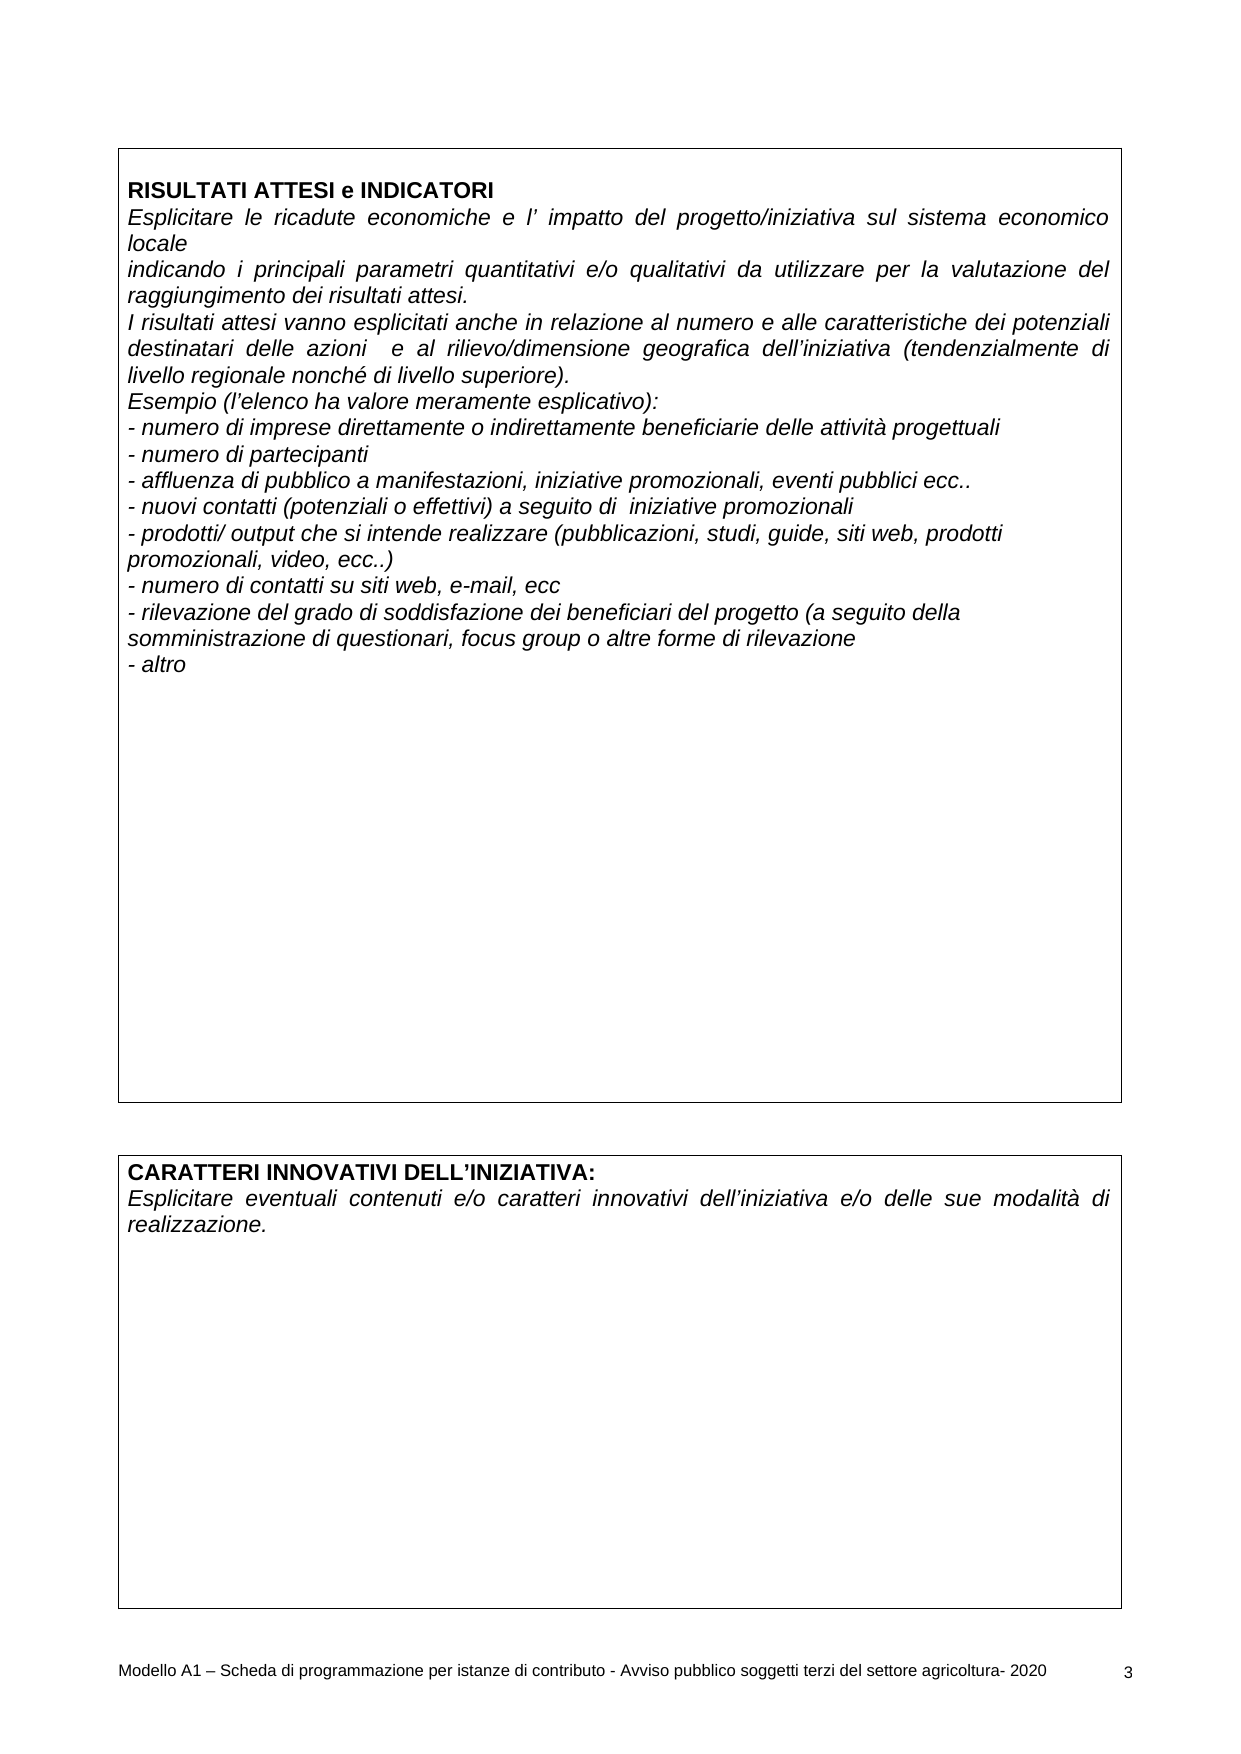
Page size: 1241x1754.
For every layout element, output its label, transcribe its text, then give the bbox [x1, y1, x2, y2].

text Esplicitare le ricadute economiche e l’ impatto del progetto/iniziativa sul sistema economico locale [119, 200, 1121, 253]
text - numero di imprese direttamente o indirettamente beneficiarie delle attività progettuali [119, 411, 1121, 437]
text indicando i principali parametri quantitativi e/o qualitativi da utilizzare per la valutazione del raggiungimento dei risultati attesi. [119, 253, 1121, 306]
text - rilevazione del grado di soddisfazione dei beneficiari del progetto (a seguito della somministrazione di questionari, focus group o altre forme di rilevazione [119, 596, 1121, 648]
text - numero di partecipanti [119, 437, 1121, 464]
text Esempio (l’elenco ha valore meramente esplicativo): [119, 385, 1121, 411]
text - nuovi contatti (potenziali o effettivi) a seguito di iniziative promozionali [119, 490, 1121, 517]
text - affluenza di pubblico a manifestazioni, iniziative promozionali, eventi pubblici ecc.. [119, 464, 1121, 490]
text - altro [119, 648, 1121, 678]
subtitle RISULTATI ATTESI e INDICATORI [119, 174, 1121, 200]
text Esplicitare eventuali contenuti e/o caratteri innovativi dell’iniziativa e/o delle sue modalità di realizzazione. [119, 1182, 1121, 1237]
text - prodotti/ output che si intende realizzare (pubblicazioni, studi, guide, siti web, prodotti promozionali, video, ecc..) [119, 517, 1121, 569]
text - numero di contatti su siti web, e-mail, ecc [119, 569, 1121, 596]
text CARATTERI INNOVATIVI DELL’INIZIATIVA: [119, 1156, 1121, 1182]
text I risultati attesi vanno esplicitati anche in relazione al numero e alle caratteristiche dei potenziali destinatari delle azioni e al rilievo/dimensione geografica dell’iniziativa (tendenzialmente di livello regionale nonché di livello superiore). [119, 306, 1121, 385]
